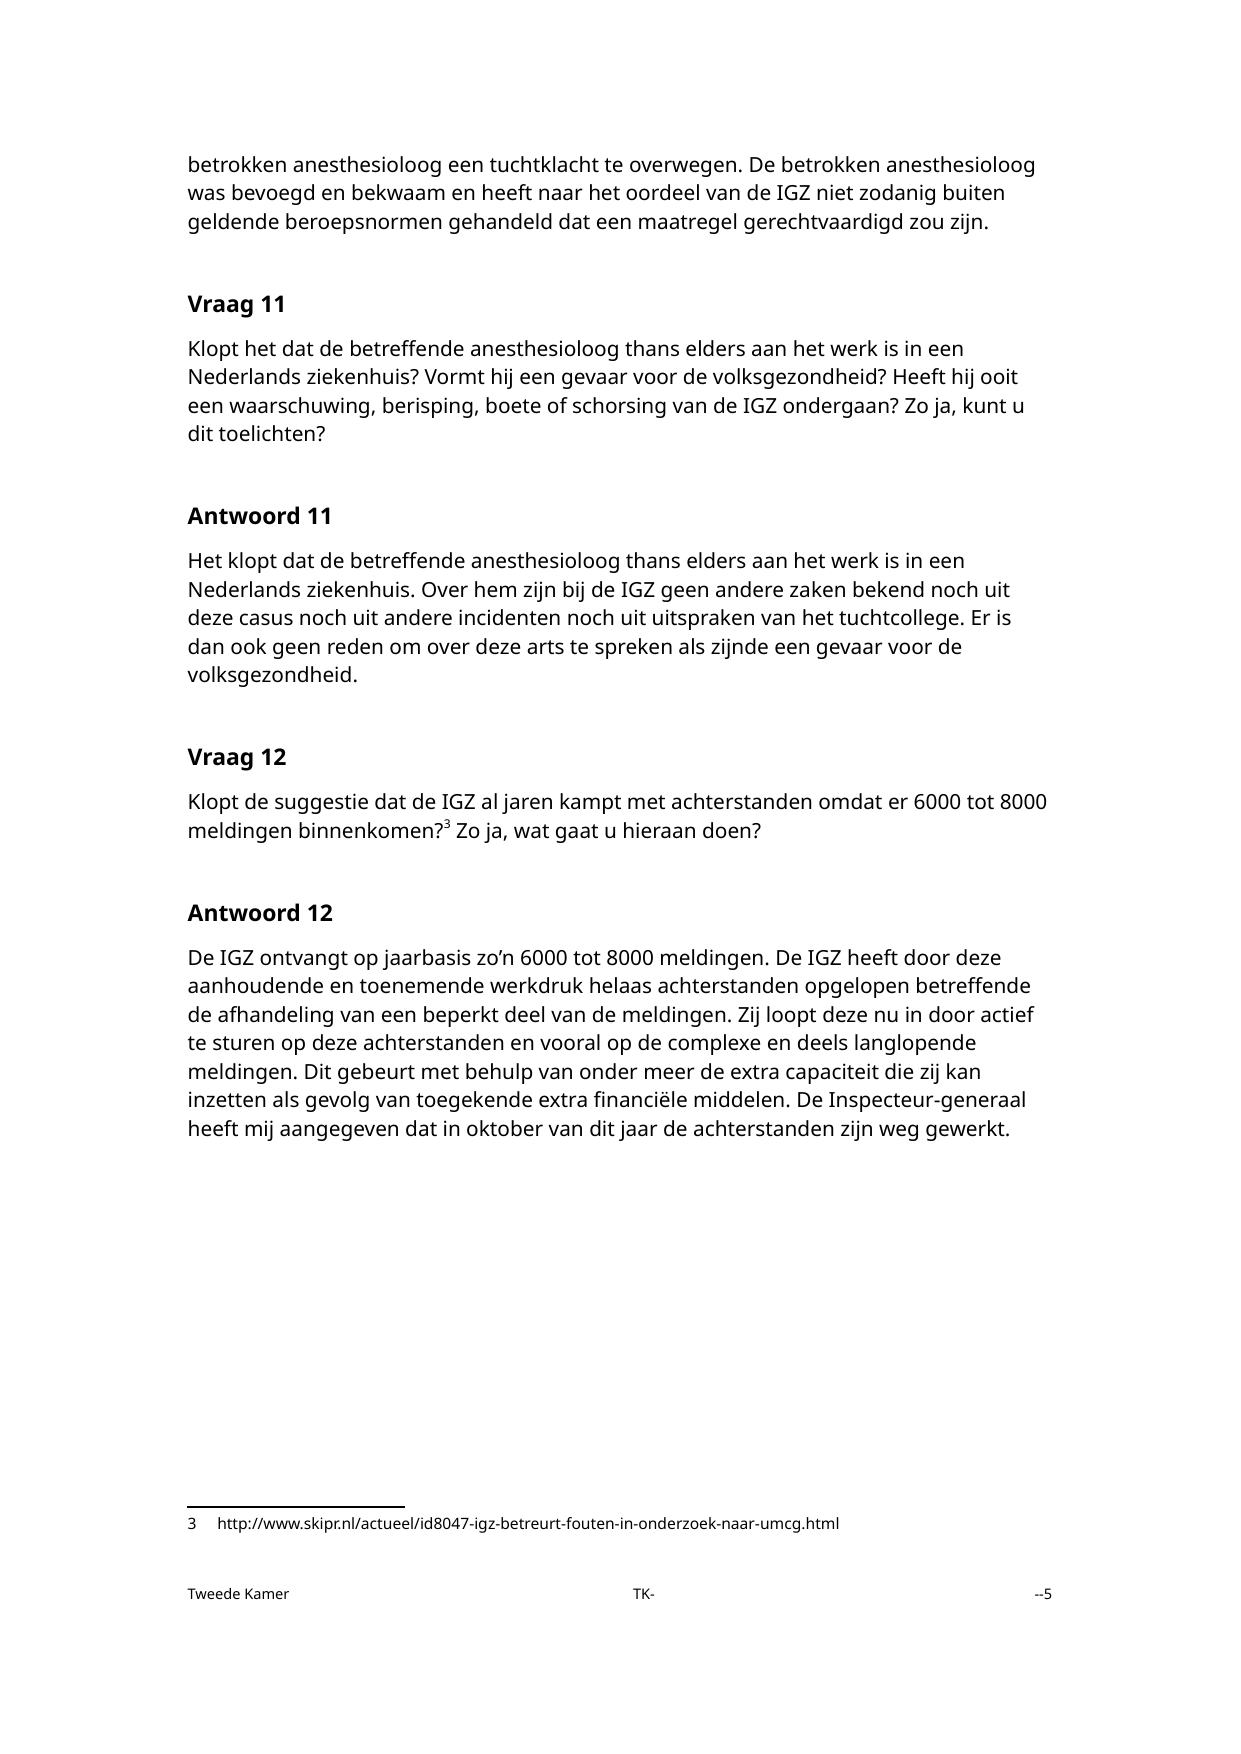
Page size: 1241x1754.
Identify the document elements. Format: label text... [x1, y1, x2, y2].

subtitle Vraag 11 [187, 288, 1053, 319]
subtitle Vraag 12 [187, 741, 1053, 772]
text De IGZ ontvangt op jaarbasis zo’n 6000 tot 8000 meldingen. De IGZ heeft door deze aanhoudende en toenemende werkdruk helaas achterstanden opgelopen betreffende de afhandeling van een beperkt deel van de meldingen. Zij loopt deze nu in door actief te sturen op deze achterstanden en vooral op de complexe en deels langlopende meldingen. Dit gebeurt met behulp van onder meer de extra capaciteit die zij kan inzetten als gevolg van toegekende extra financiële middelen. De Inspecteur-generaal heeft mij aangegeven dat in oktober van dit jaar de achterstanden zijn weg gewerkt. [187, 943, 1053, 1142]
subtitle Antwoord 12 [187, 897, 1053, 928]
text Klopt de suggestie dat de IGZ al jaren kampt met achterstanden omdat er 6000 tot 8000 meldingen binnenkomen? Zo ja, wat gaat u hieraan doen? [187, 787, 1053, 844]
subtitle Antwoord 11 [187, 500, 1053, 532]
text Klopt het dat de betreffende anesthesioloog thans elders aan het werk is in een Nederlands ziekenhuis? Vormt hij een gevaar voor de volksgezondheid? Heeft hij ooit een waarschuwing, berisping, boete of schorsing van de IGZ ondergaan? Zo ja, kunt u dit toelichten? [187, 334, 1053, 448]
text http://www.skipr.nl/actueel/id8047-igz-betreurt-fouten-in-onderzoek-naar-umcg.html [187, 1506, 1053, 1534]
text betrokken anesthesioloog een tuchtklacht te overwegen. De betrokken anesthesioloog was bevoegd en bekwaam en heeft naar het oordeel van de IGZ niet zodanig buiten geldende beroepsnormen gehandeld dat een maatregel gerechtvaardigd zou zijn. [187, 150, 1053, 235]
text Het klopt dat de betreffende anesthesioloog thans elders aan het werk is in een Nederlands ziekenhuis. Over hem zijn bij de IGZ geen andere zaken bekend noch uit deze casus noch uit andere incidenten noch uit uitspraken van het tuchtcollege. Er is dan ook geen reden om over deze arts te spreken als zijnde een gevaar voor de volksgezondheid. [187, 547, 1053, 689]
